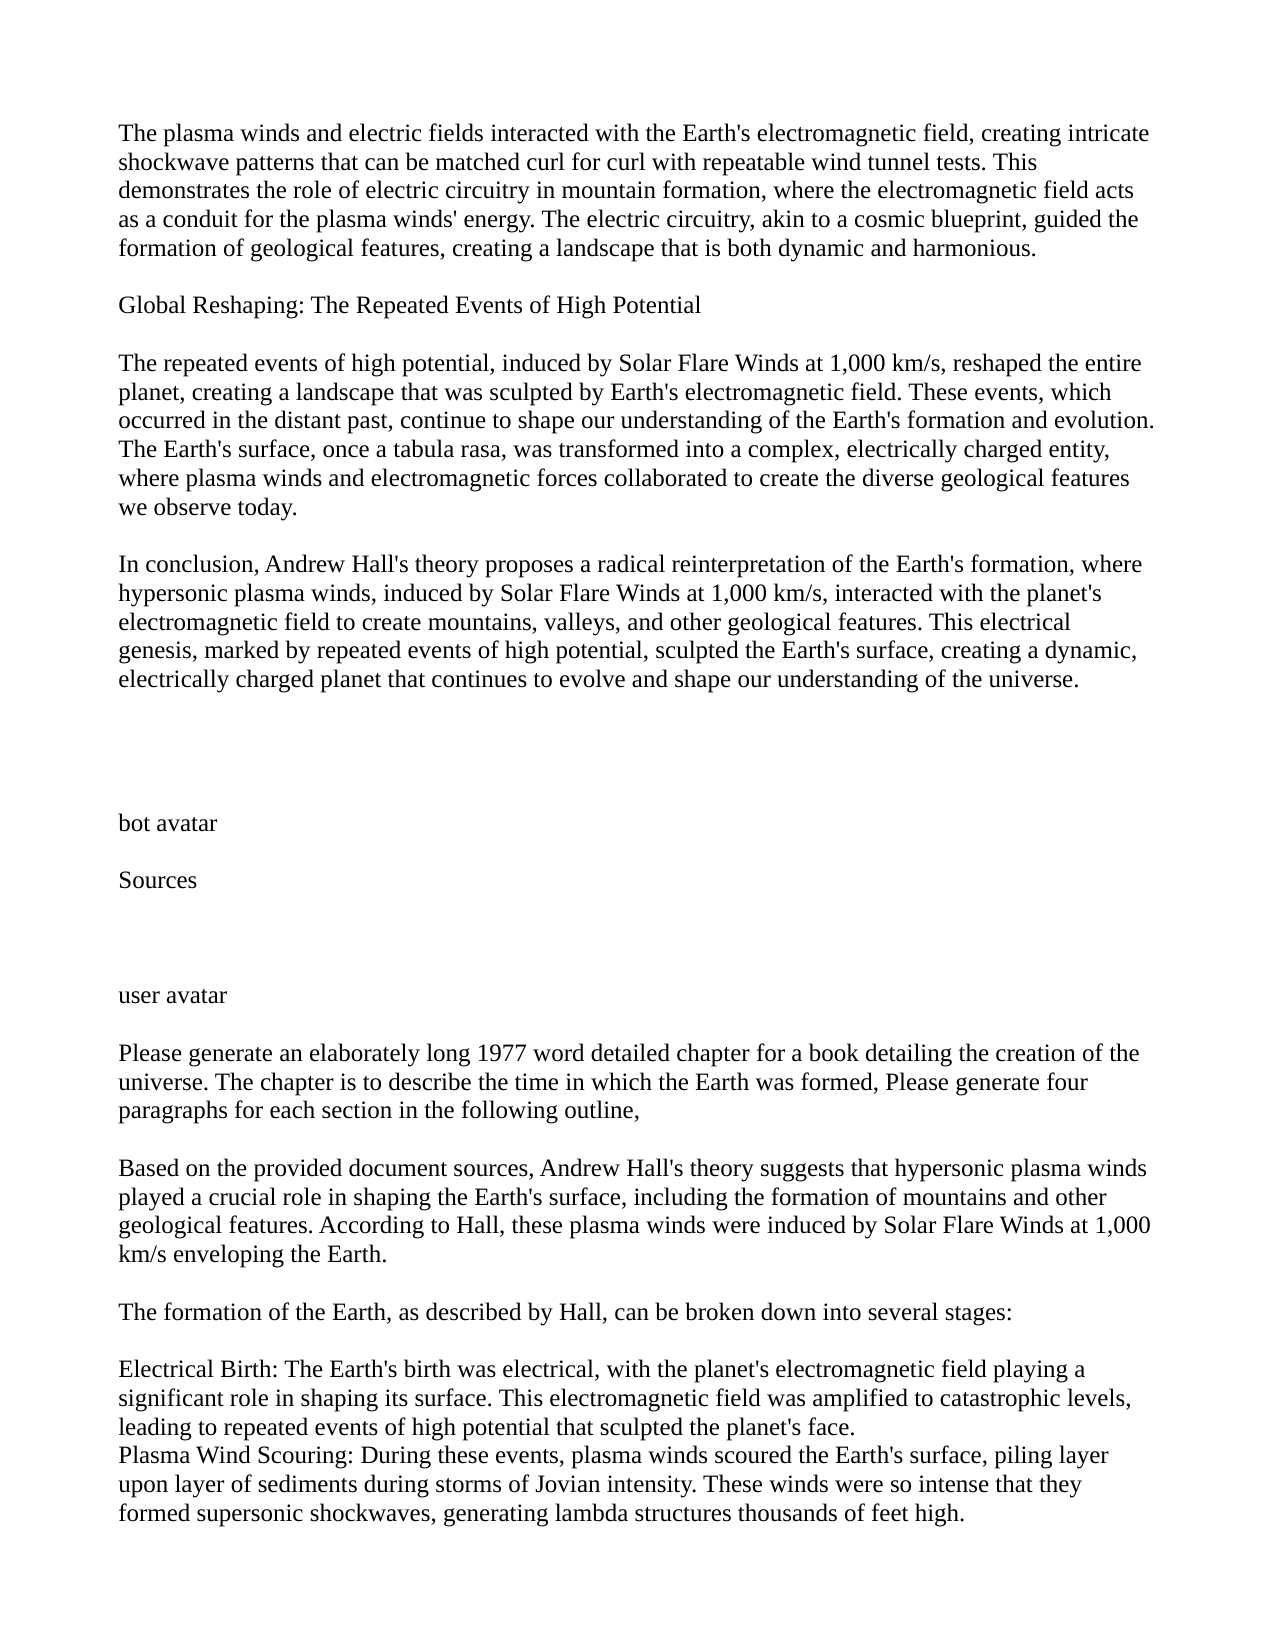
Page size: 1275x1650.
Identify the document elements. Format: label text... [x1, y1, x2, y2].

text Plasma Wind Scouring: During these events, plasma winds scoured the Earth's surface, piling layer upon layer of sediments during storms of Jovian intensity. These winds were so intense that they formed supersonic shockwaves, generating lambda structures thousands of feet high. [118, 1441, 1157, 1527]
text The plasma winds and electric fields interacted with the Earth's electromagnetic field, creating intricate shockwave patterns that can be matched curl for curl with repeatable wind tunnel tests. This demonstrates the role of electric circuitry in mountain formation, where the electromagnetic field acts as a conduit for the plasma winds' energy. The electric circuitry, akin to a cosmic blueprint, guided the formation of geological features, creating a landscape that is both dynamic and harmonious. [118, 118, 1157, 262]
text Sources [118, 866, 1157, 894]
text In conclusion, Andrew Hall's theory proposes a radical reinterpretation of the Earth's formation, where hypersonic plasma winds, induced by Solar Flare Winds at 1,000 km/s, interacted with the planet's electromagnetic field to create mountains, valleys, and other geological features. This electrical genesis, marked by repeated events of high potential, sculpted the Earth's surface, creating a dynamic, electrically charged planet that continues to evolve and shape our understanding of the universe. [118, 549, 1157, 693]
text user avatar [118, 981, 1157, 1009]
text bot avatar [118, 808, 1157, 837]
text Global Reshaping: The Repeated Events of High Potential [118, 291, 1157, 319]
text The repeated events of high potential, induced by Solar Flare Winds at 1,000 km/s, reshaped the entire planet, creating a landscape that was sculpted by Earth's electromagnetic field. These events, which occurred in the distant past, continue to shape our understanding of the Earth's formation and evolution. The Earth's surface, once a tabula rasa, was transformed into a complex, electrically charged entity, where plasma winds and electromagnetic forces collaborated to create the diverse geological features we observe today. [118, 348, 1157, 521]
text Electrical Birth: The Earth's birth was electrical, with the planet's electromagnetic field playing a significant role in shaping its surface. This electromagnetic field was amplified to catastrophic levels, leading to repeated events of high potential that sculpted the planet's face. [118, 1354, 1157, 1441]
text The formation of the Earth, as described by Hall, can be broken down into several stages: [118, 1297, 1157, 1326]
text Based on the provided document sources, Andrew Hall's theory suggests that hypersonic plasma winds played a crucial role in shaping the Earth's surface, including the formation of mountains and other geological features. According to Hall, these plasma winds were induced by Solar Flare Winds at 1,000 km/s enveloping the Earth. [118, 1153, 1157, 1268]
text Please generate an elaborately long 1977 word detailed chapter for a book detailing the creation of the universe. The chapter is to describe the time in which the Earth was formed, Please generate four paragraphs for each section in the following outline, [118, 1038, 1157, 1124]
